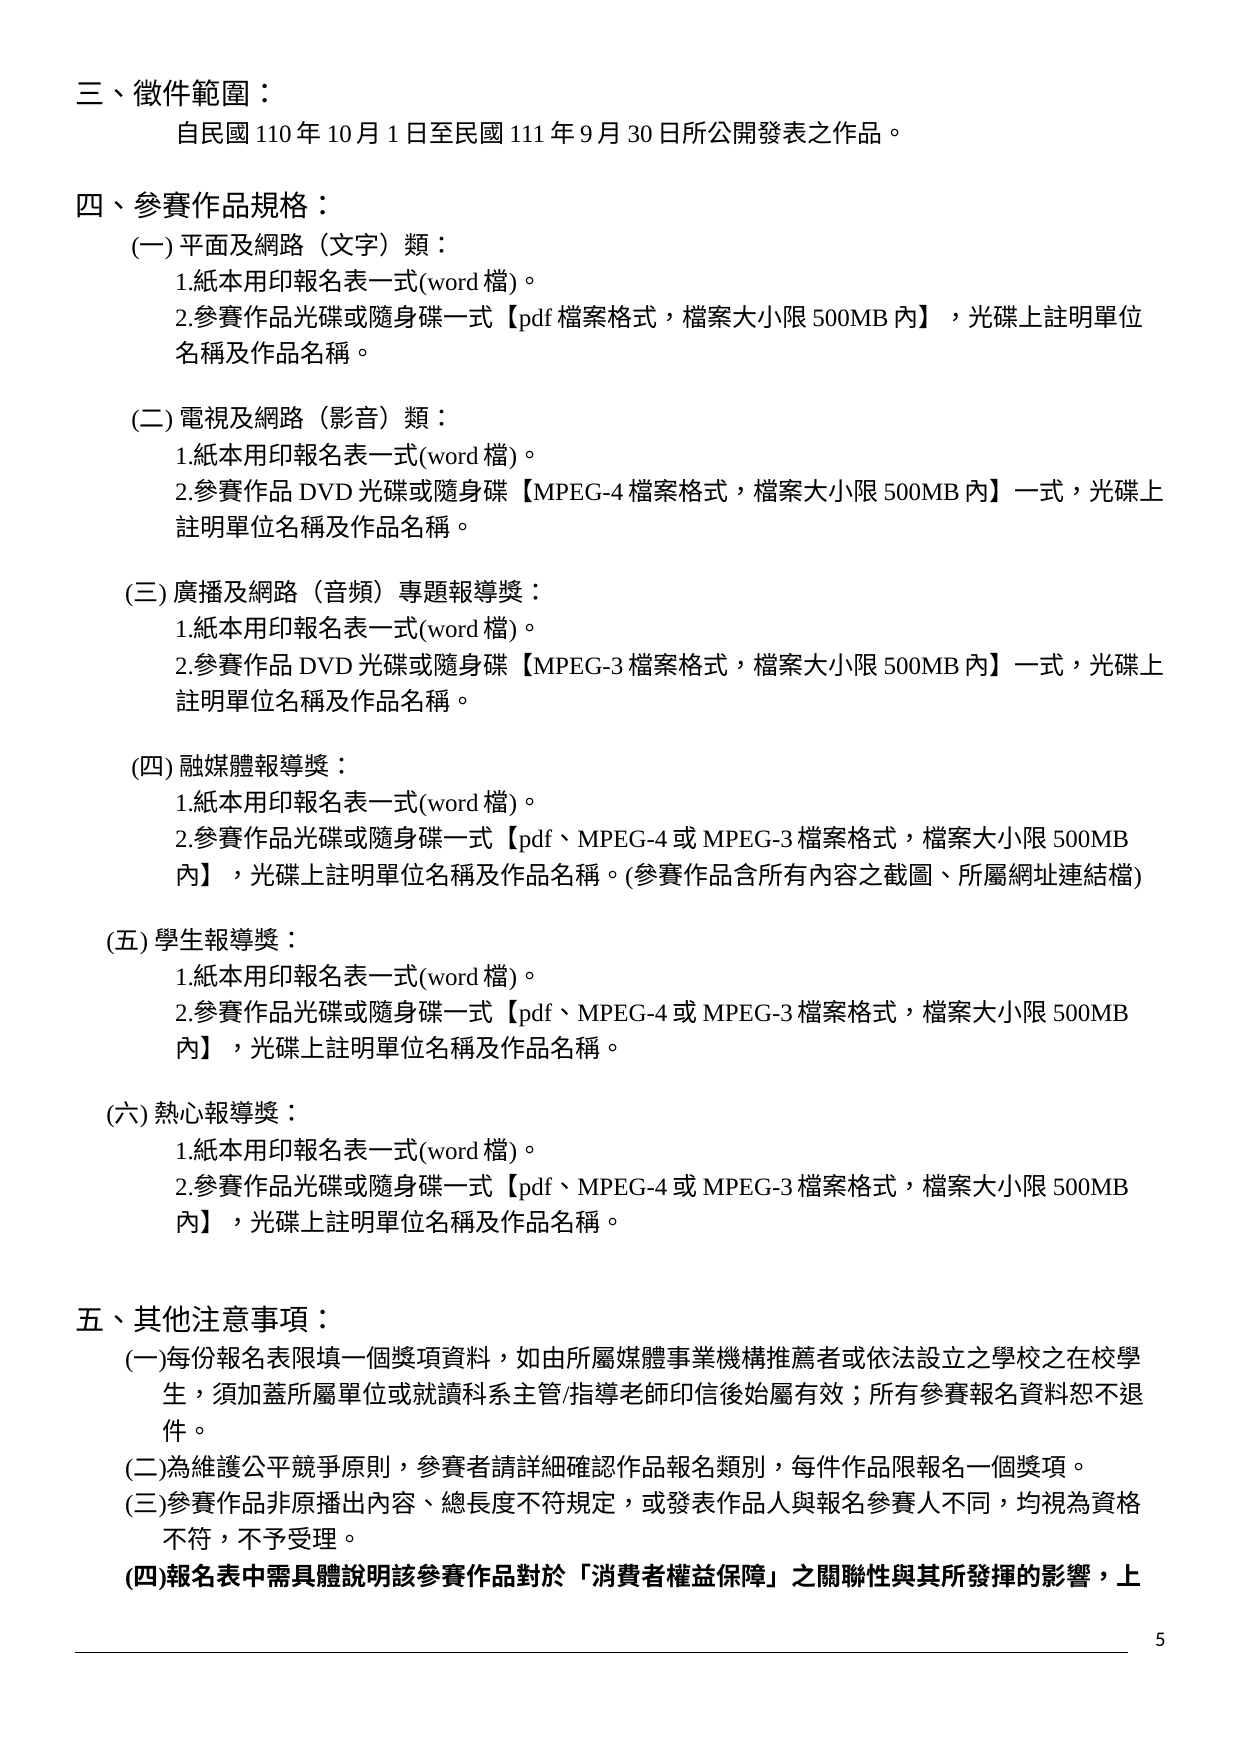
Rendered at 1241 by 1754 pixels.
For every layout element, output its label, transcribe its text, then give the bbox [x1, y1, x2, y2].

text 1.紙本用印報名表一式(word檔)。 [175, 435, 1165, 471]
text 2.參賽作品DVD光碟或隨身碟【MPEG-3檔案格式，檔案大小限500MB內】一式，光碟上註明單位名稱及作品名稱。 [175, 645, 1165, 718]
text 四、參賽作品規格： [75, 183, 1165, 225]
text 自民國110年10月1日至民國111年9月30日所公開發表之作品。 [125, 113, 1165, 149]
text (三)參賽作品非原播出內容、總長度不符規定，或發表作品人與報名參賽人不同，均視為資格不符，不予受理。 [125, 1484, 1165, 1556]
text (六) 熱心報導獎： [75, 1094, 1165, 1130]
text (一) 平面及網路（文字）類： [75, 225, 1165, 261]
text (五) 學生報導獎： [75, 920, 1165, 956]
text 2.參賽作品光碟或隨身碟一式【pdf、MPEG-4或MPEG-3檔案格式，檔案大小限500MB內】，光碟上註明單位名稱及作品名稱。 [175, 993, 1165, 1065]
text 名稱及作品名稱。 [175, 334, 1165, 370]
text 1.紙本用印報名表一式(word檔)。 [175, 783, 1165, 819]
text 1.紙本用印報名表一式(word檔)。 [175, 261, 1165, 298]
text (二) 電視及網路（影音）類： [75, 399, 1165, 435]
text (四) 融媒體報導獎： [75, 746, 1165, 783]
text 1.紙本用印報名表一式(word檔)。 [175, 956, 1165, 993]
text 2.參賽作品DVD光碟或隨身碟【MPEG-4檔案格式，檔案大小限500MB內】一式，光碟上註明單位名稱及作品名稱。 [175, 471, 1165, 544]
text 五、其他注意事項： [75, 1296, 1165, 1339]
text (四)報名表中需具體說明該參賽作品對於「消費者權益保障」之關聯性與其所發揮的影響，上 [125, 1556, 1165, 1592]
text 2.參賽作品光碟或隨身碟一式【pdf檔案格式，檔案大小限500MB內】，光碟上註明單位 [175, 298, 1165, 334]
text 三、徵件範圍： [75, 71, 1165, 113]
text (一)每份報名表限填一個獎項資料，如由所屬媒體事業機構推薦者或依法設立之學校之在校學生，須加蓋所屬單位或就讀科系主管/指導老師印信後始屬有效；所有參賽報名資料恕不退件。 [125, 1339, 1165, 1447]
text 1.紙本用印報名表一式(word檔)。 [175, 1130, 1165, 1166]
text 2.參賽作品光碟或隨身碟一式【pdf、MPEG-4或MPEG-3檔案格式，檔案大小限500MB內】，光碟上註明單位名稱及作品名稱。(參賽作品含所有內容之截圖、所屬網址連結檔) [175, 819, 1165, 891]
text 2.參賽作品光碟或隨身碟一式【pdf、MPEG-4或MPEG-3檔案格式，檔案大小限500MB內】，光碟上註明單位名稱及作品名稱。 [175, 1166, 1165, 1239]
text 1.紙本用印報名表一式(word檔)。 [175, 609, 1165, 645]
text (三) 廣播及網路（音頻）專題報導獎： [75, 573, 1165, 609]
text (二)為維護公平競爭原則，參賽者請詳細確認作品報名類別，每件作品限報名一個獎項。 [125, 1447, 1165, 1484]
